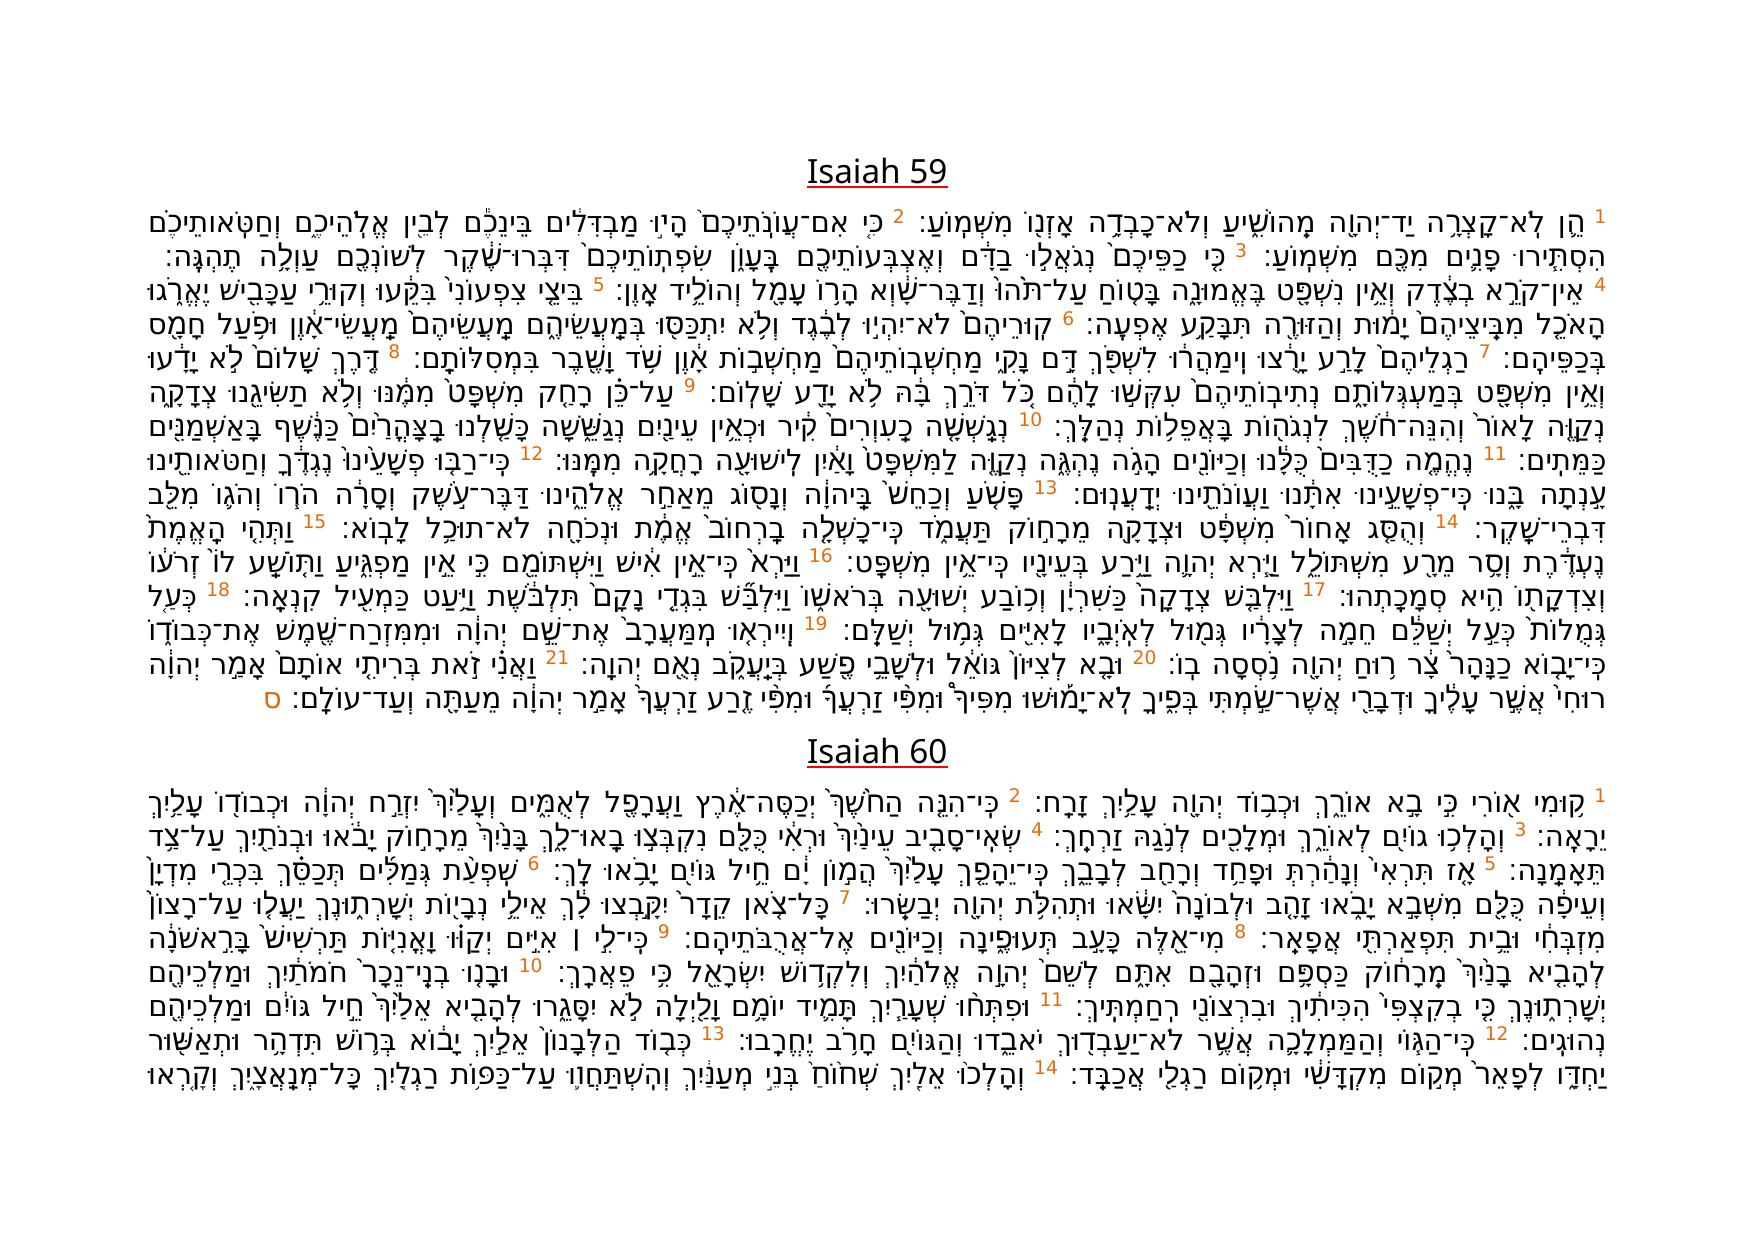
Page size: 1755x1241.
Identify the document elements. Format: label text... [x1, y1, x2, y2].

text 1 הֵ֛ן לֹֽא־קָצְרָ֥ה יַד־יְהוָ֖ה מֵֽהוֹשִׁ֑יעַ וְלֹא־כָבְדָ֥ה אָזְנ֖וֹ מִשְּׁמֽוֹעַ׃ 2 כִּ֤י אִם־עֲוֺנֹֽתֵיכֶם֙ הָי֣וּ מַבְדִּלִ֔ים בֵּינֵכֶ֕ם לְבֵ֖ין אֱלֹֽהֵיכֶ֑ם וְחַטֹּֽאותֵיכֶ֗ם הִסְתִּ֧ירוּ פָנִ֛ים מִכֶּ֖ם מִשְּׁמֽוֹעַ׃ ‬‬‬3 כִּ֤י כַפֵּיכֶם֙ נְגֹאֲל֣וּ בַדָּ֔ם וְאֶצְבְּעוֹתֵיכֶ֖ם בֶּֽעָוֺ֑ן שִׂפְתֽוֹתֵיכֶם֙ דִּבְּרוּ־שֶׁ֔קֶר לְשׁוֹנְכֶ֖ם עַוְלָ֥ה תֶהְגֶּֽה׃ ‬‬‬4 אֵין־קֹרֵ֣א בְצֶ֔דֶק וְאֵ֥ין נִשְׁפָּ֖ט בֶּאֱמוּנָ֑ה בָּט֤וֹחַ עַל־תֹּ֙הוּ֙ וְדַבֶּר־שָׁ֔וְא הָר֥וֹ עָמָ֖ל וְהוֹלֵ֥יד אָֽוֶן׃ ‬‬‬5 בֵּיצֵ֤י צִפְעוֹנִי֙ בִּקֵּ֔עוּ וְקוּרֵ֥י עַכָּבִ֖ישׁ יֶאֱרֹ֑גוּ הָאֹכֵ֤ל מִבֵּֽיצֵיהֶם֙ יָמ֔וּת וְהַזּוּרֶ֖ה תִּבָּקַ֥ע אֶפְעֶֽה׃ ‬‬‬6 קֽוּרֵיהֶם֙ לֹא־יִהְי֣וּ לְבֶ֔גֶד וְלֹ֥א יִתְכַּסּ֖וּ בְּמַֽעֲשֵׂיהֶ֑ם מַֽעֲשֵׂיהֶם֙ מַֽעֲשֵׂי־אָ֔וֶן וּפֹ֥עַל חָמָ֖ס בְּכַפֵּיהֶֽם׃ ‬‬‬7 רַגְלֵיהֶם֙ לָרַ֣ע יָרֻ֔צוּ וִֽימַהֲר֔וּ לִשְׁפֹּ֖ךְ דָּ֣ם נָקִ֑י מַחְשְׁבֽוֹתֵיהֶם֙ מַחְשְׁב֣וֹת אָ֔וֶן שֹׁ֥ד וָשֶׁ֖בֶר בִּמְסִלּוֹתָֽם׃ ‬‬‬8 דֶּ֤רֶךְ שָׁלוֹם֙ לֹ֣א יָדָ֔עוּ וְאֵ֥ין מִשְׁפָּ֖ט בְּמַעְגְּלוֹתָ֑ם נְתִיבֽוֹתֵיהֶם֙ עִקְּשׁ֣וּ לָהֶ֔ם כֹּ֚ל דֹּרֵ֣ךְ בָּ֔הּ לֹ֥א יָדַ֖ע שָׁלֽוֹם׃ ‬‬‬9 עַל־כֵּ֗ן רָחַ֤ק מִשְׁפָּט֙ מִמֶּ֔נּוּ וְלֹ֥א תַשִּׂיגֵ֖נוּ צְדָקָ֑ה נְקַוֶּ֤ה לָאוֹר֙ וְהִנֵּה־חֹ֔שֶׁךְ לִנְגֹה֖וֹת בָּאֲפֵל֥וֹת נְהַלֵּֽךְ׃ ‬‬‬10 נְגַֽשְׁשָׁ֤ה כַֽעִוְרִים֙ קִ֔יר וּכְאֵ֥ין עֵינַ֖יִם נְגַשֵּׁ֑שָׁה כָּשַׁ֤לְנוּ בַֽצָּהֳרַ֙יִם֙ כַּנֶּ֔שֶׁף בָּאַשְׁמַנִּ֖ים כַּמֵּתִֽים׃ ‬‬‬11 נֶהֱמֶ֤ה כַדֻּבִּים֙ כֻּלָּ֔נוּ וְכַיּוֹנִ֖ים הָגֹ֣ה נֶהְגֶּ֑ה נְקַוֶּ֤ה לַמִּשְׁפָּט֙ וָאַ֔יִן לִֽישׁוּעָ֖ה רָחֲקָ֥ה מִמֶּֽנּוּ׃ ‬‬‬12 כִּֽי־רַבּ֤וּ פְשָׁעֵ֙ינוּ֙ נֶגְדֶּ֔ךָ וְחַטֹּאותֵ֖ינוּ עָ֣נְתָה בָּ֑נוּ כִּֽי־פְשָׁעֵ֣ינוּ אִתָּ֔נוּ וַעֲוֺנֹתֵ֖ינוּ יְדַֽעֲנֽוּם׃ ‬‬‬13 פָּשֹׁ֤עַ וְכַחֵשׁ֙ בַּֽיהוָ֔ה וְנָס֖וֹג מֵאַחַ֣ר אֱלֹהֵ֑ינוּ דַּבֶּר־עֹ֣שֶׁק וְסָרָ֔ה הֹר֧וֹ וְהֹג֛וֹ מִלֵּ֖ב דִּבְרֵי־שָֽׁקֶר׃ ‬‬‬14 וְהֻסַּ֤ג אָחוֹר֙ מִשְׁפָּ֔ט וּצְדָקָ֖ה מֵרָח֣וֹק תַּעֲמֹ֑ד כִּֽי־כָשְׁלָ֤ה בָֽרְחוֹב֙ אֱמֶ֔ת וּנְכֹחָ֖ה לֹא־תוּכַ֥ל לָבֽוֹא׃ ‬‬‬15 וַתְּהִ֤י הָֽאֱמֶת֙ נֶעְדֶּ֔רֶת וְסָ֥ר מֵרָ֖ע מִשְׁתּוֹלֵ֑ל וַיַּ֧רְא יְהוָ֛ה וַיֵּ֥רַע בְּעֵינָ֖יו כִּֽי־אֵ֥ין מִשְׁפָּֽט׃ ‬‬‬16 וַיַּרְא֙ כִּֽי־אֵ֣ין אִ֔ישׁ וַיִּשְׁתּוֹמֵ֖ם כִּ֣י אֵ֣ין מַפְגִּ֑יעַ וַתּ֤וֹשַֽׁע לוֹ֙ זְרֹע֔וֹ וְצִדְקָת֖וֹ הִ֥יא סְמָכָֽתְהוּ׃ ‬‬‬17 וַיִּלְבַּ֤שׁ צְדָקָה֙ כַּשִּׁרְיָ֔ן וְכ֥וֹבַע יְשׁוּעָ֖ה בְּרֹאשׁ֑וֹ וַיִּלְבַּ֞שׁ בִּגְדֵ֤י נָקָם֙ תִּלְבֹּ֔שֶׁת וַיַּ֥עַט כַּמְעִ֖יל קִנְאָֽה׃ ‬‬‬18 כְּעַ֤ל גְּמֻלוֹת֙ כְּעַ֣ל יְשַׁלֵּ֔ם חֵמָ֣ה לְצָרָ֔יו גְּמ֖וּל לְאֹֽיְבָ֑יו לָאִיִּ֖ים גְּמ֥וּל יְשַׁלֵּֽם׃ ‬‬‬19 וְיִֽירְא֤וּ מִֽמַּעֲרָב֙ אֶת־שֵׁ֣ם יְהוָ֔ה וּמִמִּזְרַח־שֶׁ֖מֶשׁ אֶת־כְּבוֹד֑וֹ כִּֽי־יָב֤וֹא כַנָּהָר֙ צָ֔ר ר֥וּחַ יְהוָ֖ה נֹ֥סְסָה בֽוֹ׃ ‬‬‬20 וּבָ֤א לְצִיּוֹן֙ גּוֹאֵ֔ל וּלְשָׁבֵ֥י פֶ֖שַׁע בְּיַֽעֲקֹ֑ב נְאֻ֖ם יְהוָֽה׃ ‬‬‬21 וַאֲנִ֗י זֹ֣את בְּרִיתִ֤י אוֹתָם֙ אָמַ֣ר יְהוָ֔ה רוּחִי֙ אֲשֶׁ֣ר עָלֶ֔יךָ וּדְבָרַ֖י אֲשֶׁר־שַׂ֣מְתִּי בְּפִ֑יךָ לֹֽא־יָמ֡וּשׁוּ מִפִּיךָ֩ וּמִפִּ֨י זַרְעֲךָ֜ וּמִפִּ֨י זֶ֤רַע זַרְעֲךָ֙ אָמַ֣ר יְהוָ֔ה מֵעַתָּ֖ה וְעַד־עוֹלָֽם׃ ס ‬‬‬‬‬‬‬‬‬‬‬‬‬‬‬‬‬‬‬‬‬‬‬ [148, 206, 1606, 715]
text Isaiah 60 [148, 727, 1606, 773]
text 1 ק֥וּמִי א֖וֹרִי כִּ֣י בָ֣א אוֹרֵ֑ךְ וּכְב֥וֹד יְהוָ֖ה עָלַ֥יִךְ זָרָֽח׃ 2 כִּֽי־הִנֵּ֤ה הַחֹ֙שֶׁךְ֙ יְכַסֶּה־אֶ֔רֶץ וַעֲרָפֶ֖ל לְאֻמִּ֑ים וְעָלַ֙יִךְ֙ יִזְרַ֣ח יְהוָ֔ה וּכְבוֹד֖וֹ עָלַ֥יִךְ יֵרָאֶֽה׃ ‬‬‬3 וְהָלְכ֥וּ גוֹיִ֖ם לְאוֹרֵ֑ךְ וּמְלָכִ֖ים לְנֹ֥גַהּ זַרְחֵֽךְ׃ ‬‬‬4 שְׂאִֽי־סָבִ֤יב עֵינַ֙יִךְ֙ וּרְאִ֔י כֻּלָּ֖ם נִקְבְּצ֣וּ בָֽאוּ־לָ֑ךְ בָּנַ֙יִךְ֙ מֵרָח֣וֹק יָבֹ֔אוּ וּבְנֹתַ֖יִךְ עַל־צַ֥ד תֵּאָמַֽנָה׃ ‬‬‬5 אָ֤ז תִּרְאִי֙ וְנָהַ֔רְתְּ וּפָחַ֥ד וְרָחַ֖ב לְבָבֵ֑ךְ כִּֽי־יֵהָפֵ֤ךְ עָלַ֙יִךְ֙ הֲמ֣וֹן יָ֔ם חֵ֥יל גּוֹיִ֖ם יָבֹ֥אוּ לָֽךְ׃ ‬‬‬6 שִֽׁפְעַ֨ת גְּמַלִּ֜ים תְּכַסֵּ֗ךְ בִּכְרֵ֤י מִדְיָן֙ וְעֵיפָ֔ה כֻּלָּ֖ם מִשְּׁבָ֣א יָבֹ֑אוּ זָהָ֤ב וּלְבוֹנָה֙ יִשָּׂ֔אוּ וּתְהִלֹּ֥ת יְהוָ֖ה יְבַשֵּֽׂרוּ׃ ‬‬‬7 כָּל־צֹ֤אן קֵדָר֙ יִקָּ֣בְצוּ לָ֔ךְ אֵילֵ֥י נְבָי֖וֹת יְשָׁרְת֑וּנֶךְ יַעֲל֤וּ עַל־רָצוֹן֙ מִזְבְּחִ֔י וּבֵ֥ית תִּפְאַרְתִּ֖י אֲפָאֵֽר׃ ‬‬‬8 מִי־אֵ֖לֶּה כָּעָ֣ב תְּעוּפֶ֑ינָה וְכַיּוֹנִ֖ים אֶל־אֲרֻבֹּתֵיהֶֽם׃ ‬‬‬9 כִּֽי־לִ֣י ׀ אִיִּ֣ים יְקַוּ֗וּ וָאֳנִיּ֤וֹת תַּרְשִׁישׁ֙ בָּרִ֣אשֹׁנָ֔ה לְהָבִ֤יא בָנַ֙יִךְ֙ מֵֽרָח֔וֹק כַּסְפָּ֥ם וּזְהָבָ֖ם אִתָּ֑ם לְשֵׁם֙ יְהוָ֣ה אֱלֹהַ֔יִךְ וְלִקְד֥וֹשׁ יִשְׂרָאֵ֖ל כִּ֥י פֵאֲרָֽךְ׃ ‬‬‬10 וּבָנ֤וּ בְנֵֽי־נֵכָר֙ חֹמֹתַ֔יִךְ וּמַלְכֵיהֶ֖ם יְשָׁרְת֑וּנֶךְ כִּ֤י בְקִצְפִּי֙ הִכִּיתִ֔יךְ וּבִרְצוֹנִ֖י רִֽחַמְתִּֽיךְ׃ ‬‬‬11 וּפִתְּח֨וּ שְׁעָרַ֧יִךְ תָּמִ֛יד יוֹמָ֥ם וָלַ֖יְלָה לֹ֣א יִסָּגֵ֑רוּ לְהָבִ֤יא אֵלַ֙יִךְ֙ חֵ֣יל גּוֹיִ֔ם וּמַלְכֵיהֶ֖ם נְהוּגִֽים׃ ‬‬‬12 כִּֽי־הַגּ֧וֹי וְהַמַּמְלָכָ֛ה אֲשֶׁ֥ר לֹא־יַעַבְד֖וּךְ יֹאבֵ֑דוּ וְהַגּוֹיִ֖ם חָרֹ֥ב יֶחֱרָֽבוּ׃ ‬‬‬13 כְּב֤וֹד הַלְּבָנוֹן֙ אֵלַ֣יִךְ יָב֔וֹא בְּר֛וֹשׁ תִּדְהָ֥ר וּתְאַשּׁ֖וּר יַחְדָּ֑ו לְפָאֵר֙ מְק֣וֹם מִקְדָּשִׁ֔י וּמְק֥וֹם רַגְלַ֖י אֲכַבֵּֽד׃ ‬‬‬14 וְהָלְכ֨וּ אֵלַ֤יִךְ שְׁח֙וֹחַ֙ בְּנֵ֣י מְעַנַּ֔יִךְ וְהִֽשְׁתַּחֲו֛וּ עַל־כַּפּ֥וֹת רַגְלַ֖יִךְ כָּל־מְנַֽאֲצָ֑יִךְ וְקָ֤רְאוּ לָךְ֙ עִ֣יר יְהוָ֔ה צִיּ֖וֹן קְד֥וֹשׁ יִשְׂרָאֵֽל׃ ‬‬‬15 תַּ֧חַת הֱיוֹתֵ֛ךְ עֲזוּבָ֥ה וּשְׂנוּאָ֖ה וְאֵ֣ין עוֹבֵ֑ר וְשַׂמְתִּיךְ֙ לִגְא֣וֹן עוֹלָ֔ם מְשׂ֖וֹשׂ דּ֥וֹר וָדֽוֹר׃ ‬‬‬16 וְיָנַקְתְּ֙ חֲלֵ֣ב גּוֹיִ֔ם וְשֹׁ֥ד מְלָכִ֖ים תִּינָ֑קִי וְיָדַ֗עַתְּ כִּ֣י אֲנִ֤י יְהוָה֙ מֽוֹשִׁיעֵ֔ךְ וְגֹאֲלֵ֖ךְ אֲבִ֥יר יַעֲקֹֽב׃ ‬‬‬17 תַּ֣חַת הַנְּחֹ֜שֶׁת אָבִ֣יא זָהָ֗ב וְתַ֤חַת הַבַּרְזֶל֙ אָ֣בִיא כֶ֔סֶף וְתַ֤חַת הָֽעֵצִים֙ נְחֹ֔שֶׁת וְתַ֥חַת הָאֲבָנִ֖ים בַּרְזֶ֑ל וְשַׂמְתִּ֤י פְקֻדָּתֵךְ֙ שָׁל֔וֹם וְנֹגְשַׂ֖יִךְ צְדָקָֽה׃ ‬‬‬18 לֹא־יִשָּׁמַ֨ע ע֤וֹד חָמָס֙ בְּאַרְצֵ֔ךְ שֹׁ֥ד וָשֶׁ֖בֶר בִּגְבוּלָ֑יִךְ וְקָרָ֤את יְשׁוּעָה֙ חוֹמֹתַ֔יִךְ וּשְׁעָרַ֖יִךְ תְּהִלָּֽה׃ ‬‬‬19 לֹא־יִֽהְיֶה־לָּ֨ךְ ע֤וֹד הַשֶּׁ֙מֶשׁ֙ לְא֣וֹר יוֹמָ֔ם וּלְנֹ֕גַהּ הַיָּרֵ֖חַ לֹא־יָאִ֣יר לָ֑ךְ וְהָיָה־לָ֤ךְ יְהוָה֙ לְא֣וֹר עוֹלָ֔ם וֵאלֹהַ֖יִךְ לְתִפְאַרְתֵּֽךְ׃ ‬‬‬20 לֹא־יָב֥וֹא עוֹד֙ שִׁמְשֵׁ֔ךְ וִירֵחֵ֖ךְ לֹ֣א יֵאָסֵ֑ף כִּ֣י יְהוָ֗ה יִֽהְיֶה־לָּךְ֙ לְא֣וֹר עוֹלָ֔ם וְשָׁלְמ֖וּ יְמֵ֥י אֶבְלֵֽךְ׃ ‬‬‬21 וְעַמֵּךְ֙ כֻּלָּ֣ם צַדִּיקִ֔ים לְעוֹלָ֖ם יִ֣ירְשׁוּ אָ֑רֶץ נֵ֧צֶר *מטעו **מַטָּעַ֛י מַעֲשֵׂ֥ה יָדַ֖י לְהִתְפָּאֵֽר׃ ‬‬‬22 הַקָּטֹן֙ יִֽהְיֶ֣ה לָאֶ֔לֶף וְהַצָּעִ֖יר לְג֣וֹי עָצ֑וּם אֲנִ֥י יְהוָ֖ה בְּעִתָּ֥הּ אֲחִישֶֽׁנָּה׃ ס ‬‬‬‬‬‬‬‬‬‬‬‬‬‬‬‬‬‬‬‬‬‬‬‬ [148, 785, 1606, 1091]
text Isaiah 59 [148, 148, 1606, 193]
